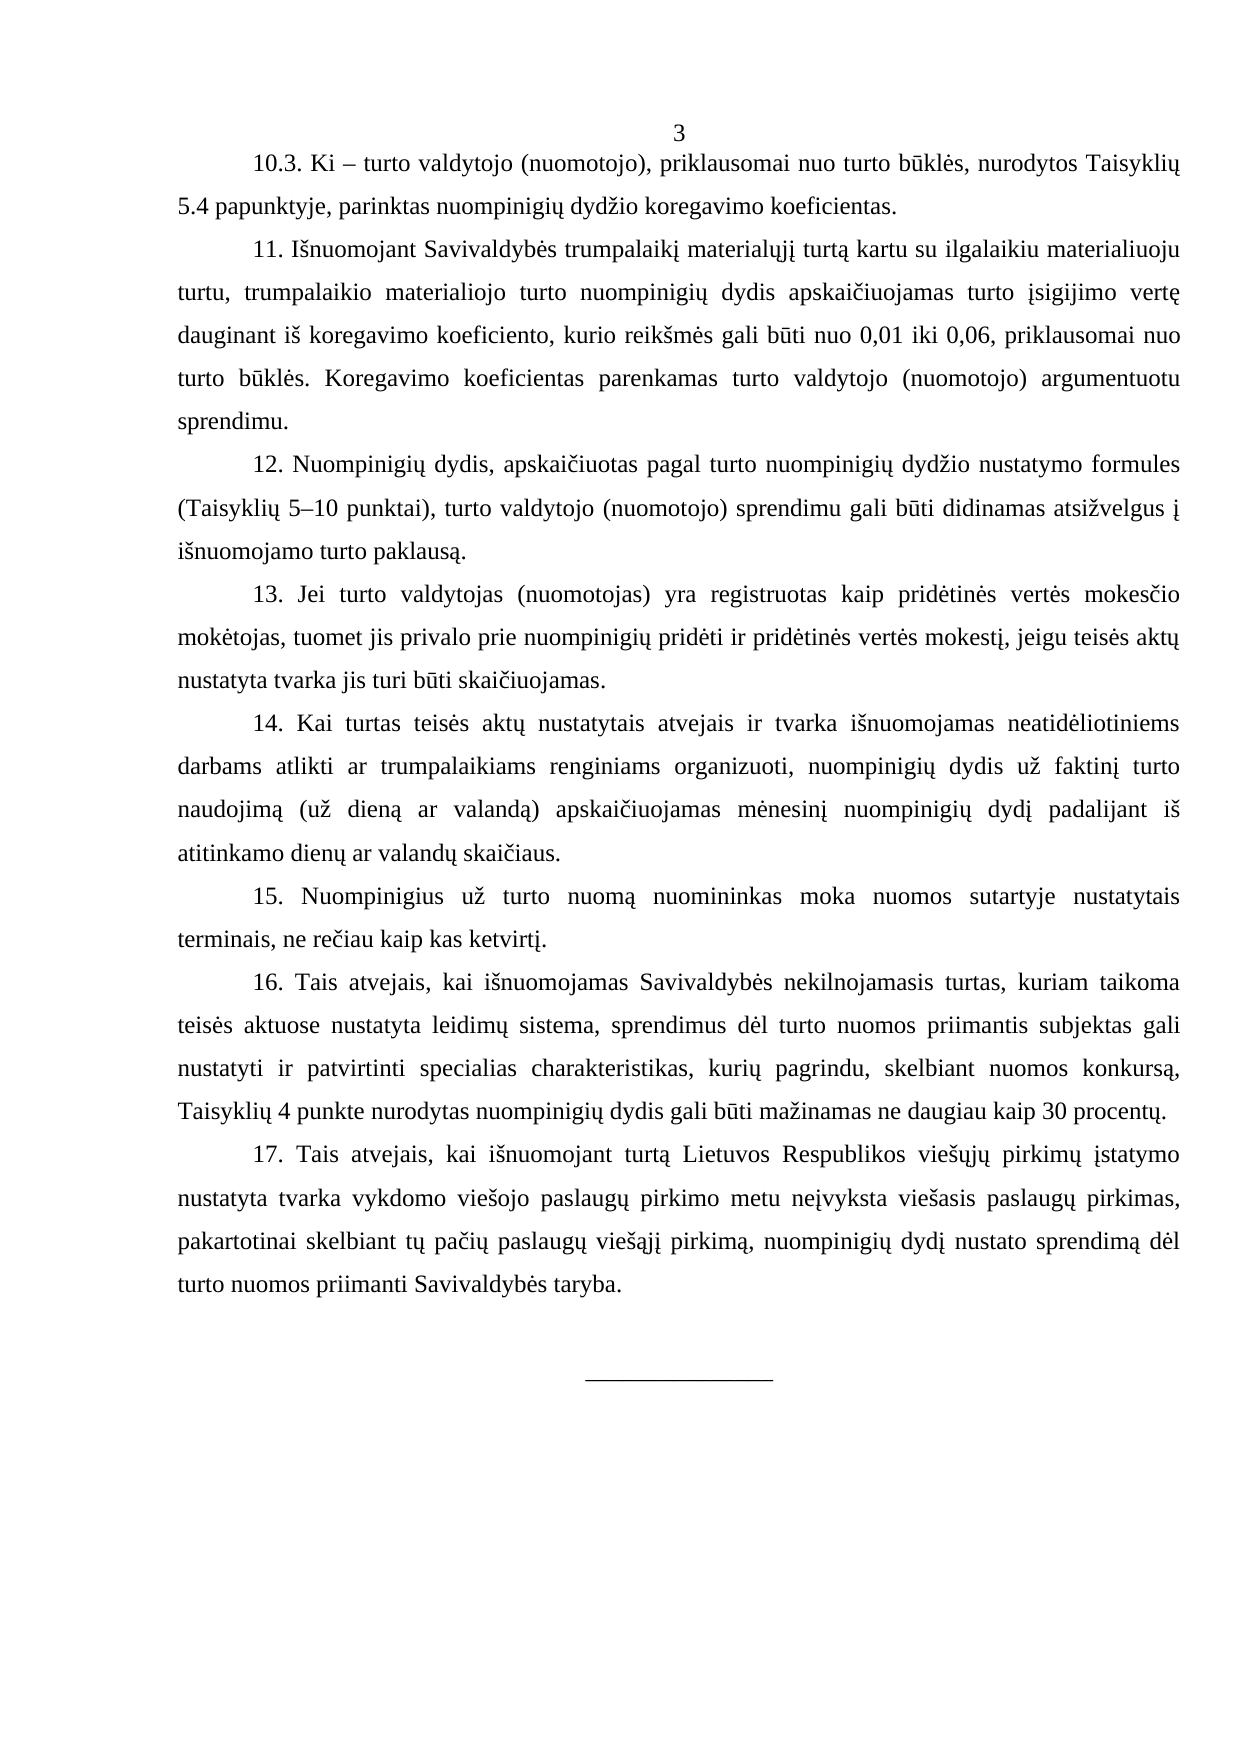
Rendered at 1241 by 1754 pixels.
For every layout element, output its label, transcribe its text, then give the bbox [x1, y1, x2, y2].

text _______________ [177, 1355, 1181, 1384]
text 13. Jei turto valdytojas (nuomotojas) yra registruotas kaip pridėtinės vertės mokesčio mokėtojas, tuomet jis privalo prie nuompinigių pridėti ir pridėtinės vertės mokestį, jeigu teisės aktų nustatyta tvarka jis turi būti skaičiuojamas. [177, 579, 1181, 694]
text 11. Išnuomojant Savivaldybės trumpalaikį materialųjį turtą kartu su ilgalaikiu materialiuoju turtu, trumpalaikio materialiojo turto nuompinigių dydis apskaičiuojamas turto įsigijimo vertę dauginant iš koregavimo koeficiento, kurio reikšmės gali būti nuo 0,01 iki 0,06, priklausomai nuo turto būklės. Koregavimo koeficientas parenkamas turto valdytojo (nuomotojo) argumentuotu sprendimu. [177, 234, 1181, 435]
text 12. Nuompinigių dydis, apskaičiuotas pagal turto nuompinigių dydžio nustatymo formules (Taisyklių 5–10 punktai), turto valdytojo (nuomotojo) sprendimu gali būti didinamas atsižvelgus į išnuomojamo turto paklausą. [177, 449, 1181, 564]
text 16. Tais atvejais, kai išnuomojamas Savivaldybės nekilnojamasis turtas, kuriam taikoma teisės aktuose nustatyta leidimų sistema, sprendimus dėl turto nuomos priimantis subjektas gali nustatyti ir patvirtinti specialias charakteristikas, kurių pagrindu, skelbiant nuomos konkursą, Taisyklių 4 punkte nurodytas nuompinigių dydis gali būti mažinamas ne daugiau kaip 30 procentų. [177, 967, 1181, 1125]
text 17. Tais atvejais, kai išnuomojant turtą Lietuvos Respublikos viešųjų pirkimų įstatymo nustatyta tvarka vykdomo viešojo paslaugų pirkimo metu neįvyksta viešasis paslaugų pirkimas, pakartotinai skelbiant tų pačių paslaugų viešąjį pirkimą, nuompinigių dydį nustato sprendimą dėl turto nuomos priimanti Savivaldybės taryba. [177, 1139, 1181, 1298]
text 15. Nuompinigius už turto nuomą nuomininkas moka nuomos sutartyje nustatytais terminais, ne rečiau kaip kas ketvirtį. [177, 881, 1181, 953]
text 14. Kai turtas teisės aktų nustatytais atvejais ir tvarka išnuomojamas neatidėliotiniems darbams atlikti ar trumpalaikiams renginiams organizuoti, nuompinigių dydis už faktinį turto naudojimą (už dieną ar valandą) apskaičiuojamas mėnesinį nuompinigių dydį padalijant iš atitinkamo dienų ar valandų skaičiaus. [177, 708, 1181, 866]
text 10.3. Ki – turto valdytojo (nuomotojo), priklausomai nuo turto būklės, nurodytos Taisyklių 5.4 papunktyje, parinktas nuompinigių dydžio koregavimo koeficientas. [177, 148, 1181, 219]
